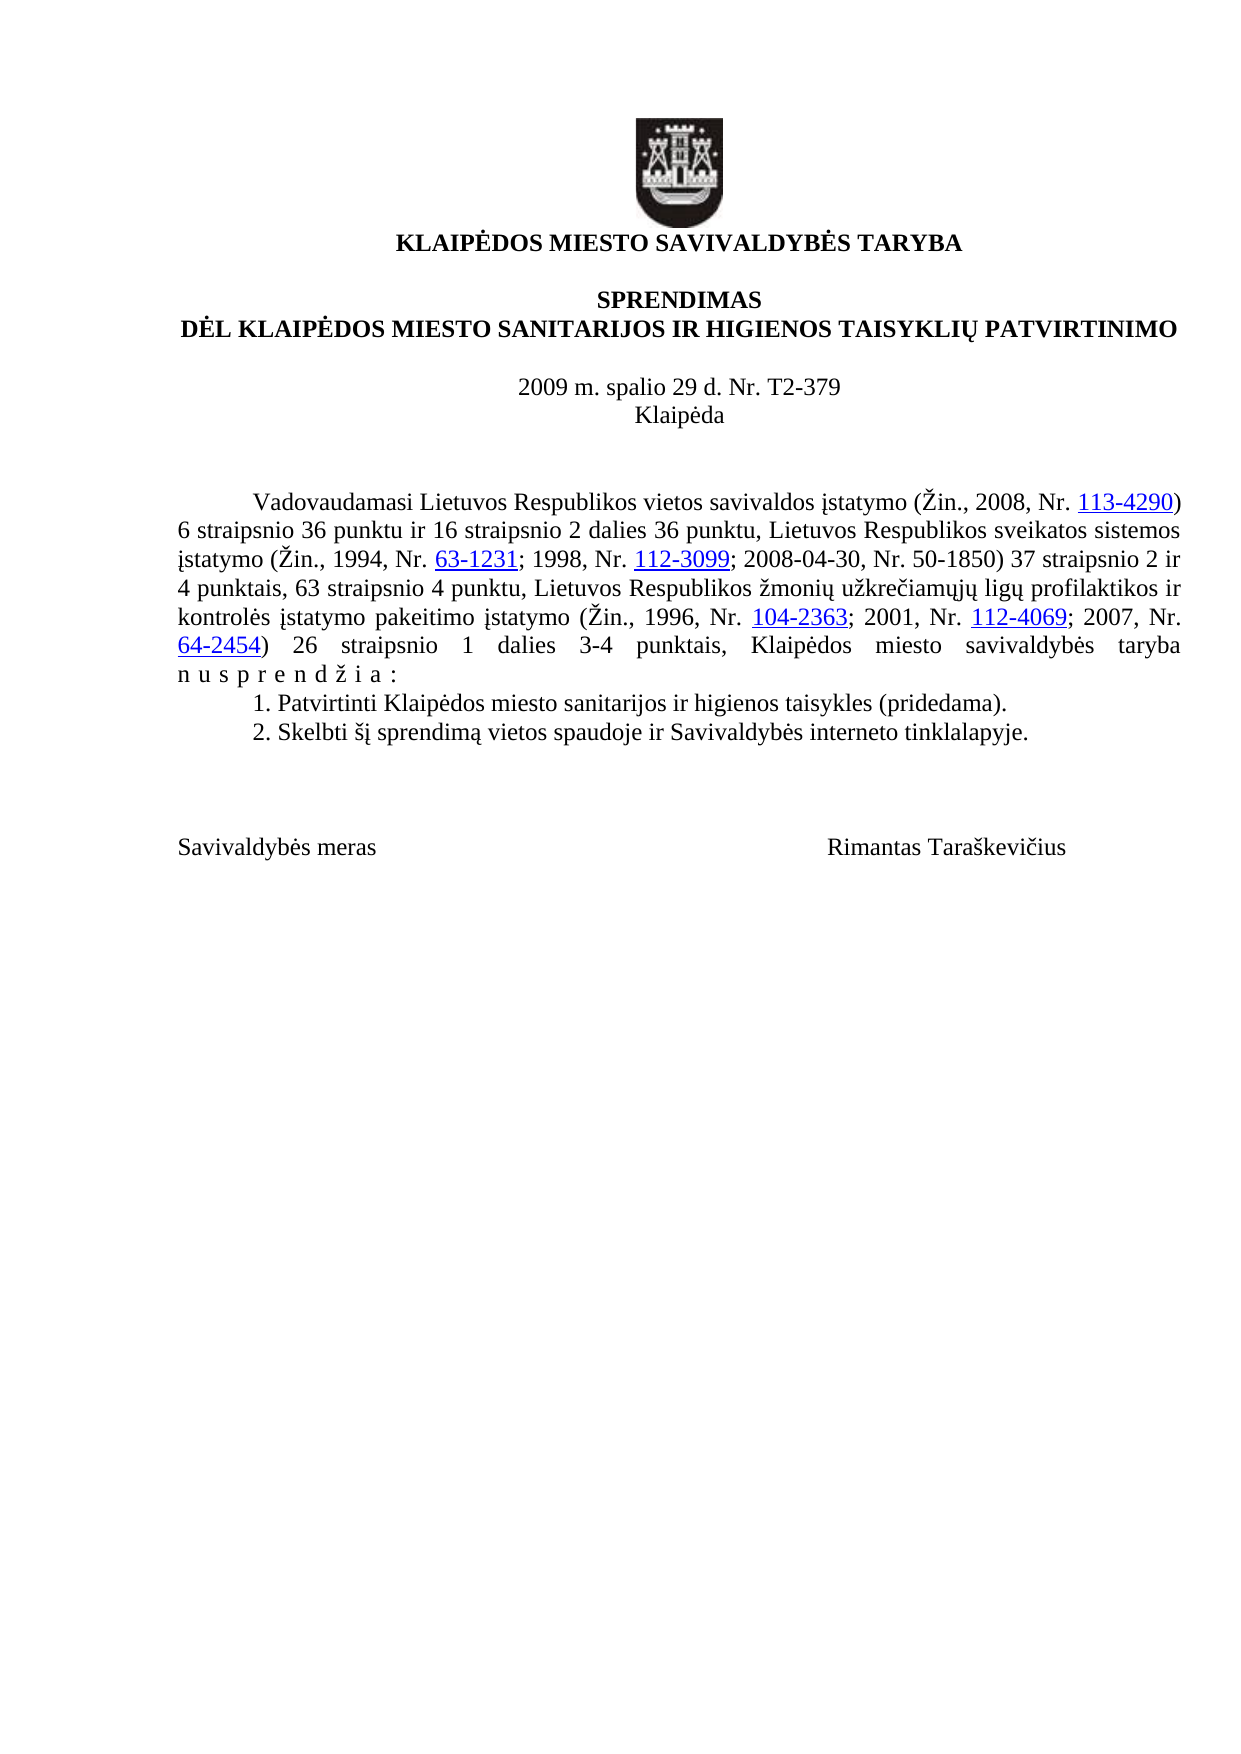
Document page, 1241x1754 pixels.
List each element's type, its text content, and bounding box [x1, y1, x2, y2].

text DĖL KLAIPĖDOS MIESTO SANITARIJOS IR HIGIENOS TAISYKLIŲ PATVIRTINIMO [177, 314, 1181, 343]
text KLAIPĖDOS MIESTO SAVIVALDYBĖS TARYBA [177, 228, 1181, 257]
text 1. Patvirtinti Klaipėdos miesto sanitarijos ir higienos taisykles (pridedama). [177, 688, 1181, 717]
text 2009 m. spalio 29 d. Nr. T2-379 [177, 372, 1181, 401]
text 2. Skelbti šį sprendimą vietos spaudoje ir Savivaldybės interneto tinklalapyje. [177, 717, 1181, 746]
text Vadovaudamasi Lietuvos Respublikos vietos savivaldos įstatymo (Žin., 2008, Nr. 113-4290) 6 straipsnio 36 punktu ir 16 straipsnio 2 dalies 36 punktu, Lietuvos Respublikos sveikatos sistemos įstatymo (Žin., 1994, Nr. 63-1231; 1998, Nr. 112-3099; 2008-04-30, Nr. 50-1850) 37 straipsnio 2 ir 4 punktais, 63 straipsnio 4 punktu, Lietuvos Respublikos žmonių užkrečiamųjų ligų profilaktikos ir kontrolės įstatymo pakeitimo įstatymo (Žin., 1996, Nr. 104-2363; 2001, Nr. 112-4069; 2007, Nr. 64-2454) 26 straipsnio 1 dalies 3-4 punktais, Klaipėdos miesto savivaldybės taryba nusprendžia: [177, 487, 1181, 688]
text SPRENDIMAS [177, 286, 1181, 314]
text Klaipėda [177, 401, 1181, 429]
text Savivaldybės meras Rimantas Taraškevičius [177, 832, 1181, 861]
